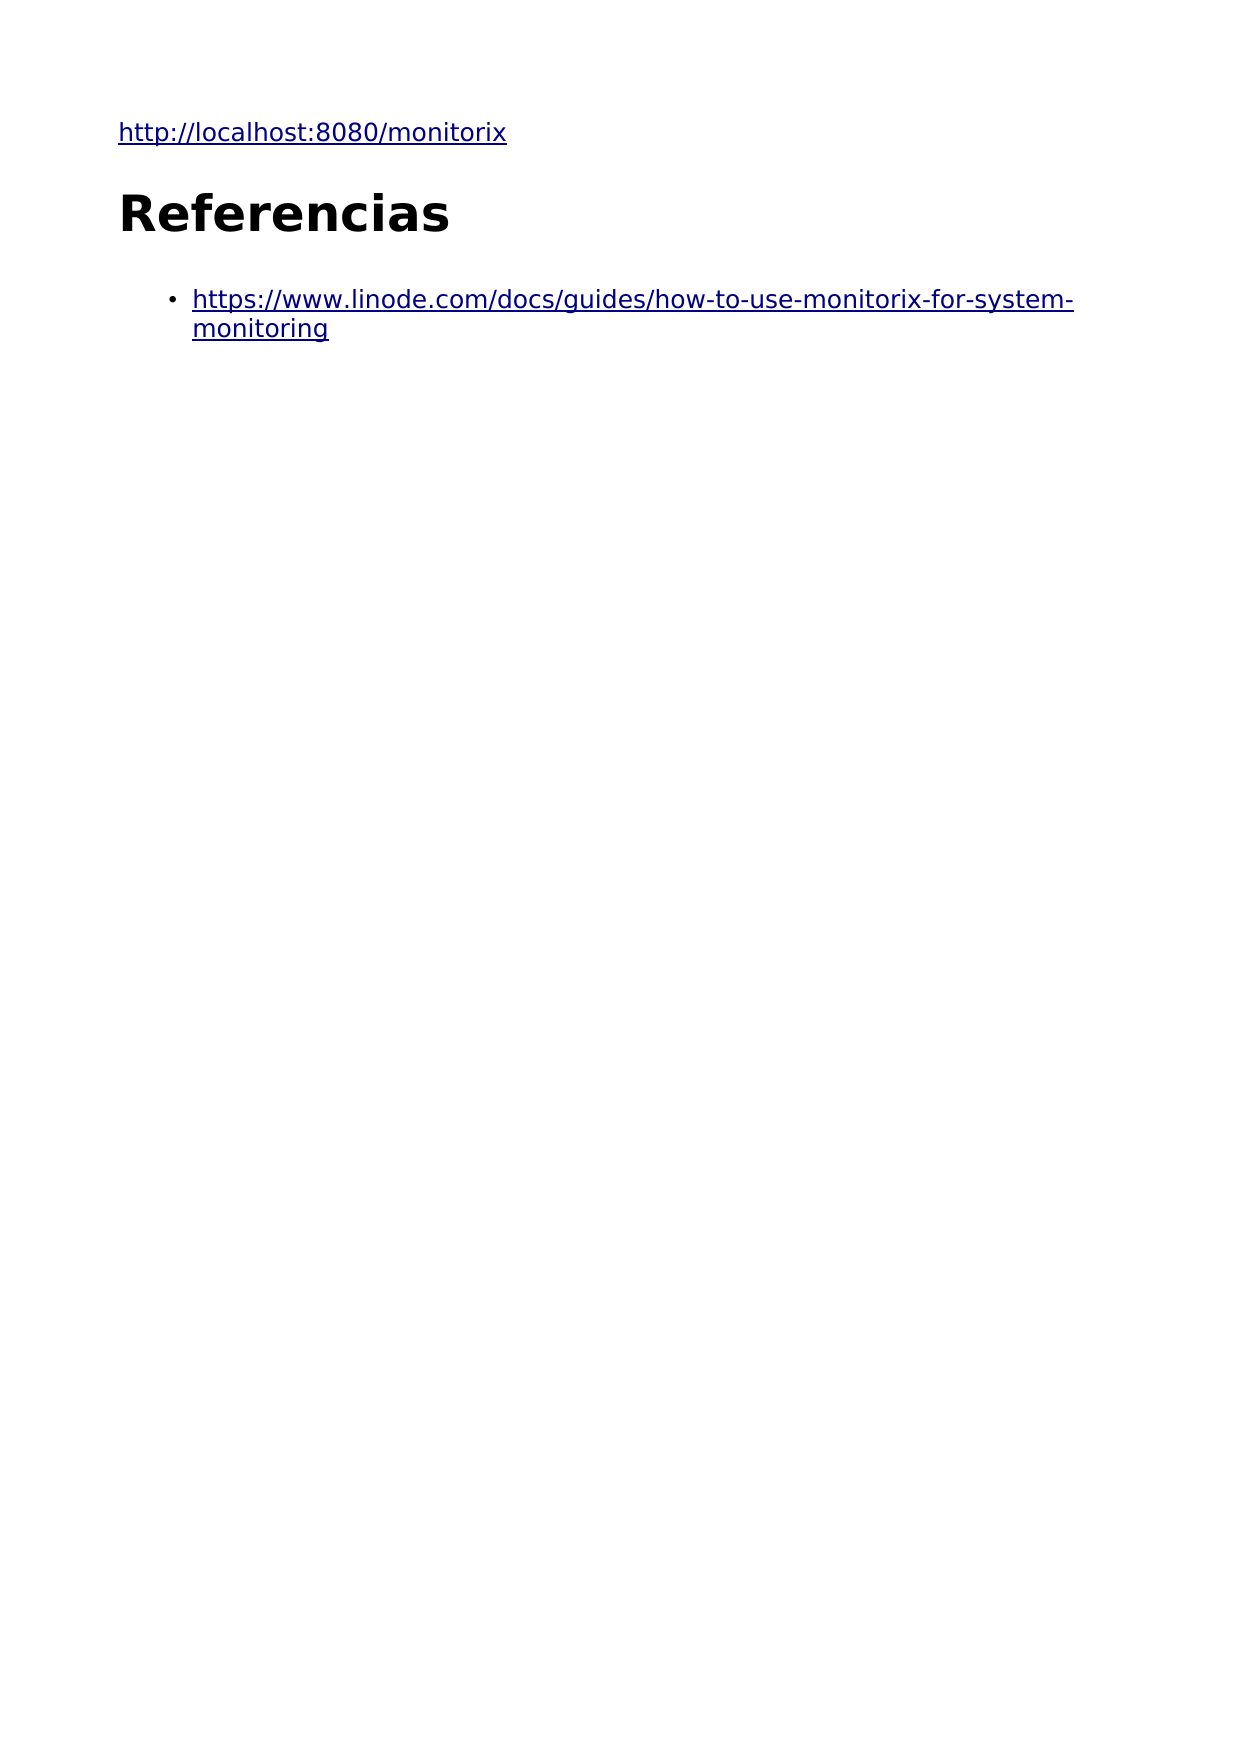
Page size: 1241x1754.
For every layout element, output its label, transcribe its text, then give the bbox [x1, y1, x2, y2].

subtitle Referencias [118, 185, 1122, 243]
list https://www.linode.com/docs/guides/how-to-use-monitorix-for-system-monitoring [177, 285, 1122, 343]
text http://localhost:8080/monitorix [118, 118, 1122, 147]
